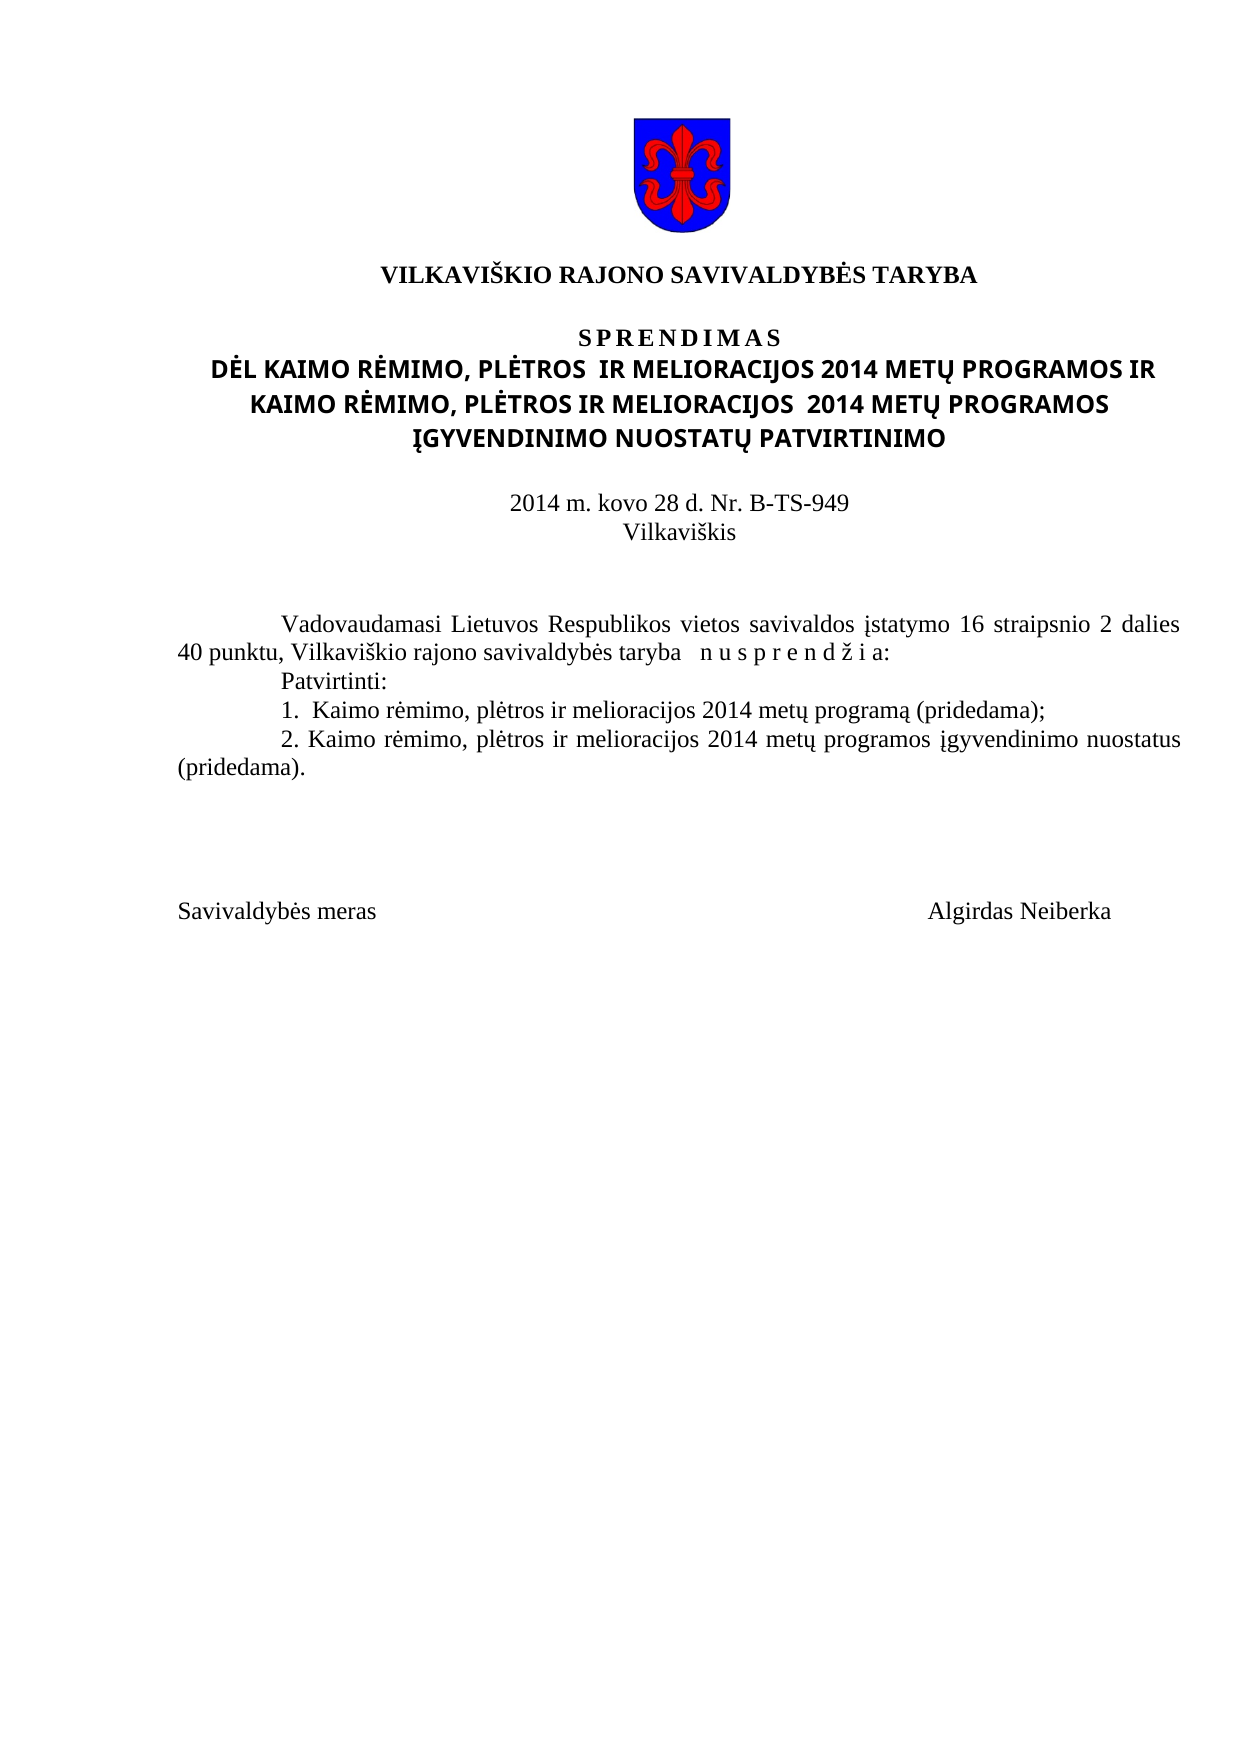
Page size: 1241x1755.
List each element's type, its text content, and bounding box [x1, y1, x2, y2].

text 2014 m. kovo 28 d. Nr. B-TS-949 [177, 488, 1181, 517]
text SpREndimas [177, 323, 1181, 352]
text 2. Kaimo rėmimo, plėtros ir melioracijos 2014 metų programos įgyvendinimo nuostatus (pridedama). [177, 724, 1181, 781]
text Savivaldybės meras Algirdas Neiberka [177, 896, 1181, 925]
text Vilkaviškis [177, 517, 1181, 546]
text Patvirtinti: [206, 666, 1181, 695]
text 1. Kaimo rėmimo, plėtros ir melioracijos 2014 metų programą (pridedama); [281, 695, 1181, 724]
text DĖL KAIMO RĖMIMO, plėtros IR melioracijos 2014 METŲ PROGRAMOS IR KAIMO RĖMIMO, plėtros IR melioracijos 2014 METŲ PROGRAMOS ĮGYVENDINIMO NUOSTATŲ PATVIRTINIMO [177, 352, 1181, 454]
text VILKAVIŠKIO RAJONO SAVIVALDYBĖS TARYBA [177, 261, 1181, 289]
text Vadovaudamasi Lietuvos Respublikos vietos savivaldos įstatymo 16 straipsnio 2 dalies 40 punktu, Vilkaviškio rajono savivaldybės taryba n u s p r e n d ž i a: [177, 609, 1181, 666]
